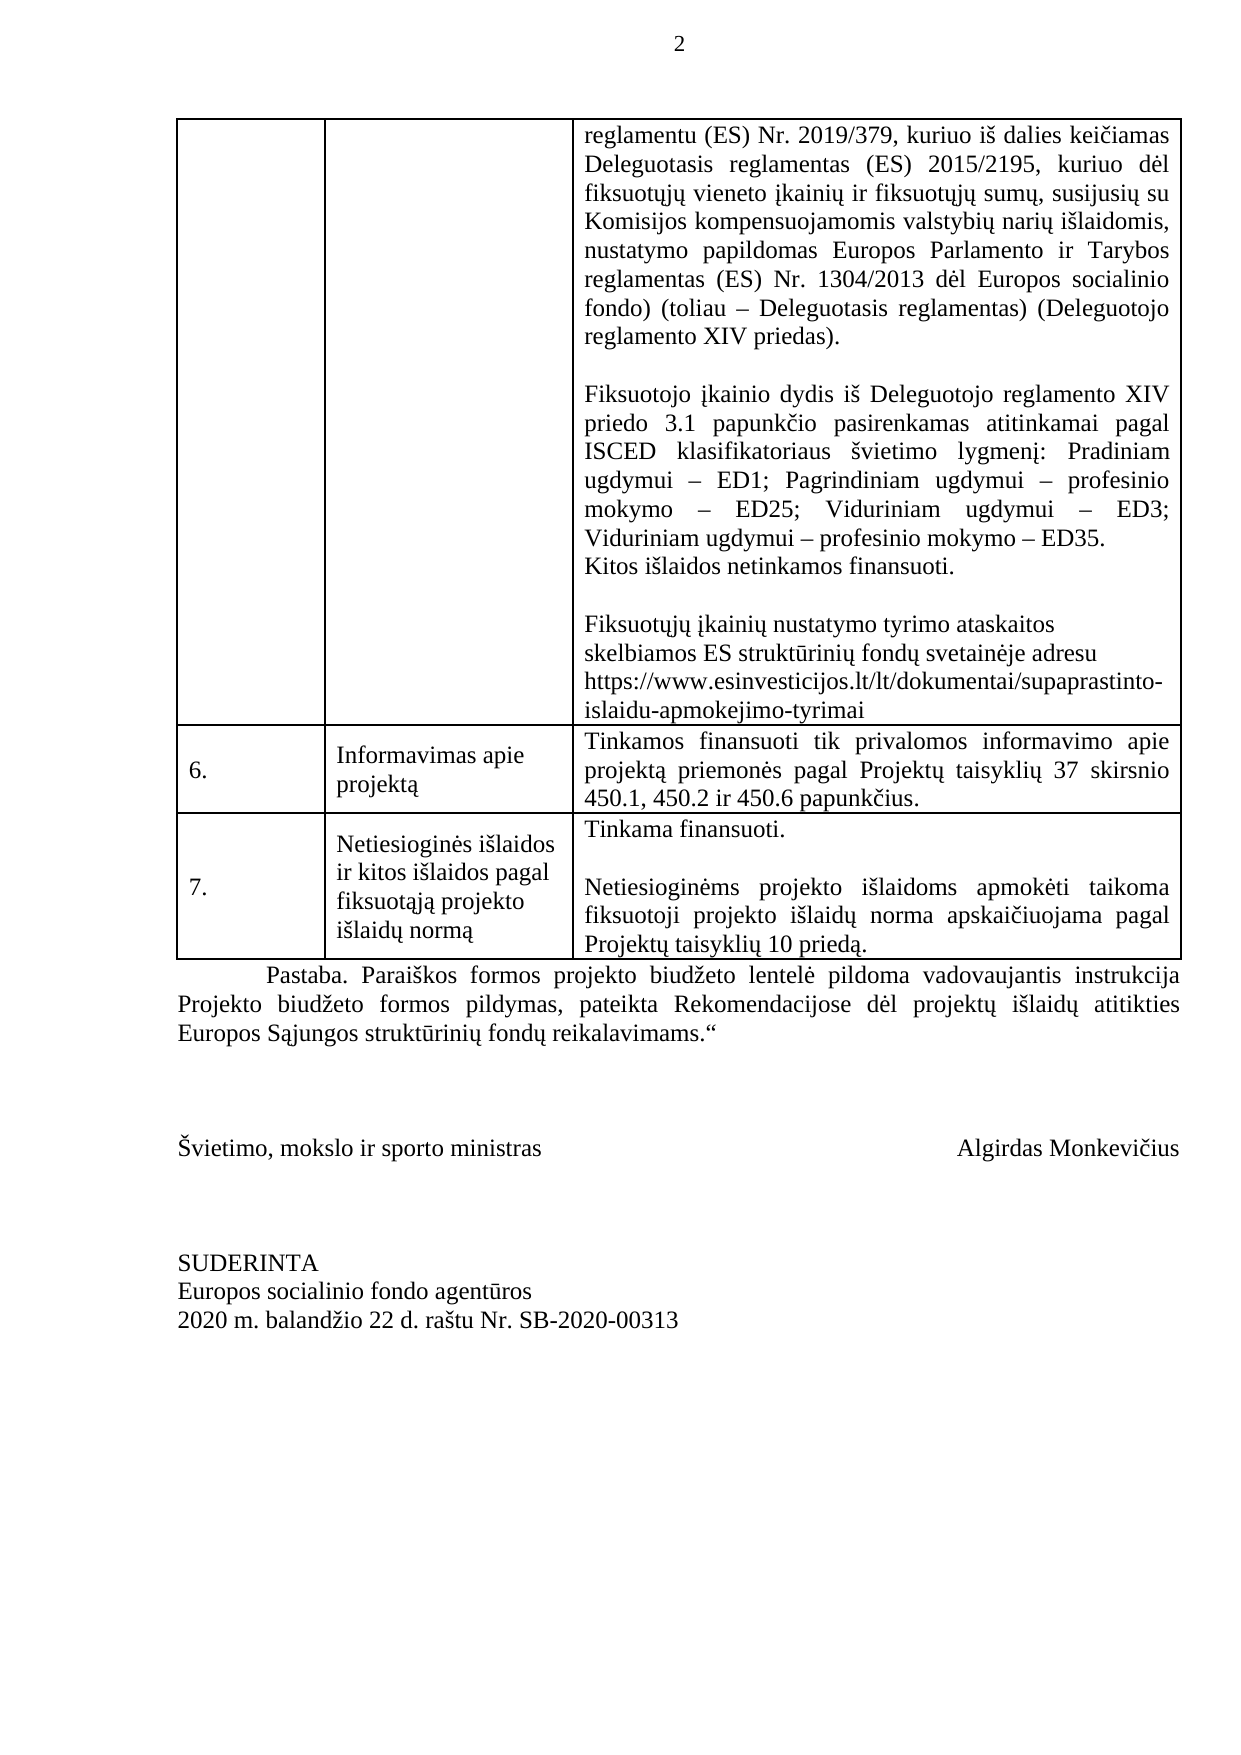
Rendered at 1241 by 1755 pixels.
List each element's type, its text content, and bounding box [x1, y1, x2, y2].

text 2020 m. balandžio 22 d. raštu Nr. SB-2020-00313 [177, 1305, 1181, 1334]
table_cell Netiesioginės išlaidos ir kitos išlaidos pagal fiksuotąją projekto išlaidų normą [326, 814, 572, 958]
table_cell Tinkama finansuoti. Netiesioginėms projekto išlaidoms apmokėti taikoma fiksuotoji projekto išlaidų norma apskaičiuojama pagal Projektų taisyklių 10 priedą. [574, 814, 1180, 958]
table_cell 6. [178, 726, 324, 812]
table_cell Tinkamos finansuoti tik privalomos informavimo apie projektą priemonės pagal Projektų taisyklių 37 skirsnio 450.1, 450.2 ir 450.6 papunkčius. [574, 726, 1180, 812]
table_cell [178, 120, 324, 724]
text Pastaba. Paraiškos formos projekto biudžeto lentelė pildoma vadovaujantis instrukcija Projekto biudžeto formos pildymas, pateikta Rekomendacijose dėl projektų išlaidų atitikties Europos Sąjungos struktūrinių fondų reikalavimams.“ [177, 960, 1181, 1046]
text SUDERINTA [177, 1248, 1181, 1276]
table_cell [326, 120, 572, 724]
table_cell Informavimas apie projektą [326, 726, 572, 812]
text Europos socialinio fondo agentūros [177, 1276, 1181, 1305]
table_cell reglamentu (ES) Nr. 2019/379, kuriuo iš dalies keičiamas Deleguotasis reglamentas (ES) 2015/2195, kuriuo dėl fiksuotųjų vieneto įkainių ir fiksuotųjų sumų, susijusių su Komisijos kompensuojamomis valstybių narių išlaidomis, nustatymo papildomas Europos Parlamento ir Tarybos reglamentas (ES) Nr. 1304/2013 dėl Europos socialinio fondo) (toliau – Deleguotasis reglamentas) (Deleguotojo reglamento XIV priedas). Fiksuotojo įkainio dydis iš Deleguotojo reglamento XIV priedo 3.1 papunkčio pasirenkamas atitinkamai pagal ISCED klasifikatoriaus švietimo lygmenį: Pradiniam ugdymui – ED1; Pagrindiniam ugdymui – profesinio mokymo – ED25; Viduriniam ugdymui – ED3; Viduriniam ugdymui – profesinio mokymo – ED35. Kitos išlaidos netinkamos finansuoti. Fiksuotųjų įkainių nustatymo tyrimo ataskaitos skelbiamos ES struktūrinių fondų svetainėje adresu https://www.esinvesticijos.lt/lt/dokumentai/supaprastinto-islaidu-apmokejimo-tyrimai [574, 120, 1180, 724]
text Švietimo, mokslo ir sporto ministras Algirdas Monkevičius [177, 1133, 1181, 1161]
table_cell 7. [178, 814, 324, 958]
